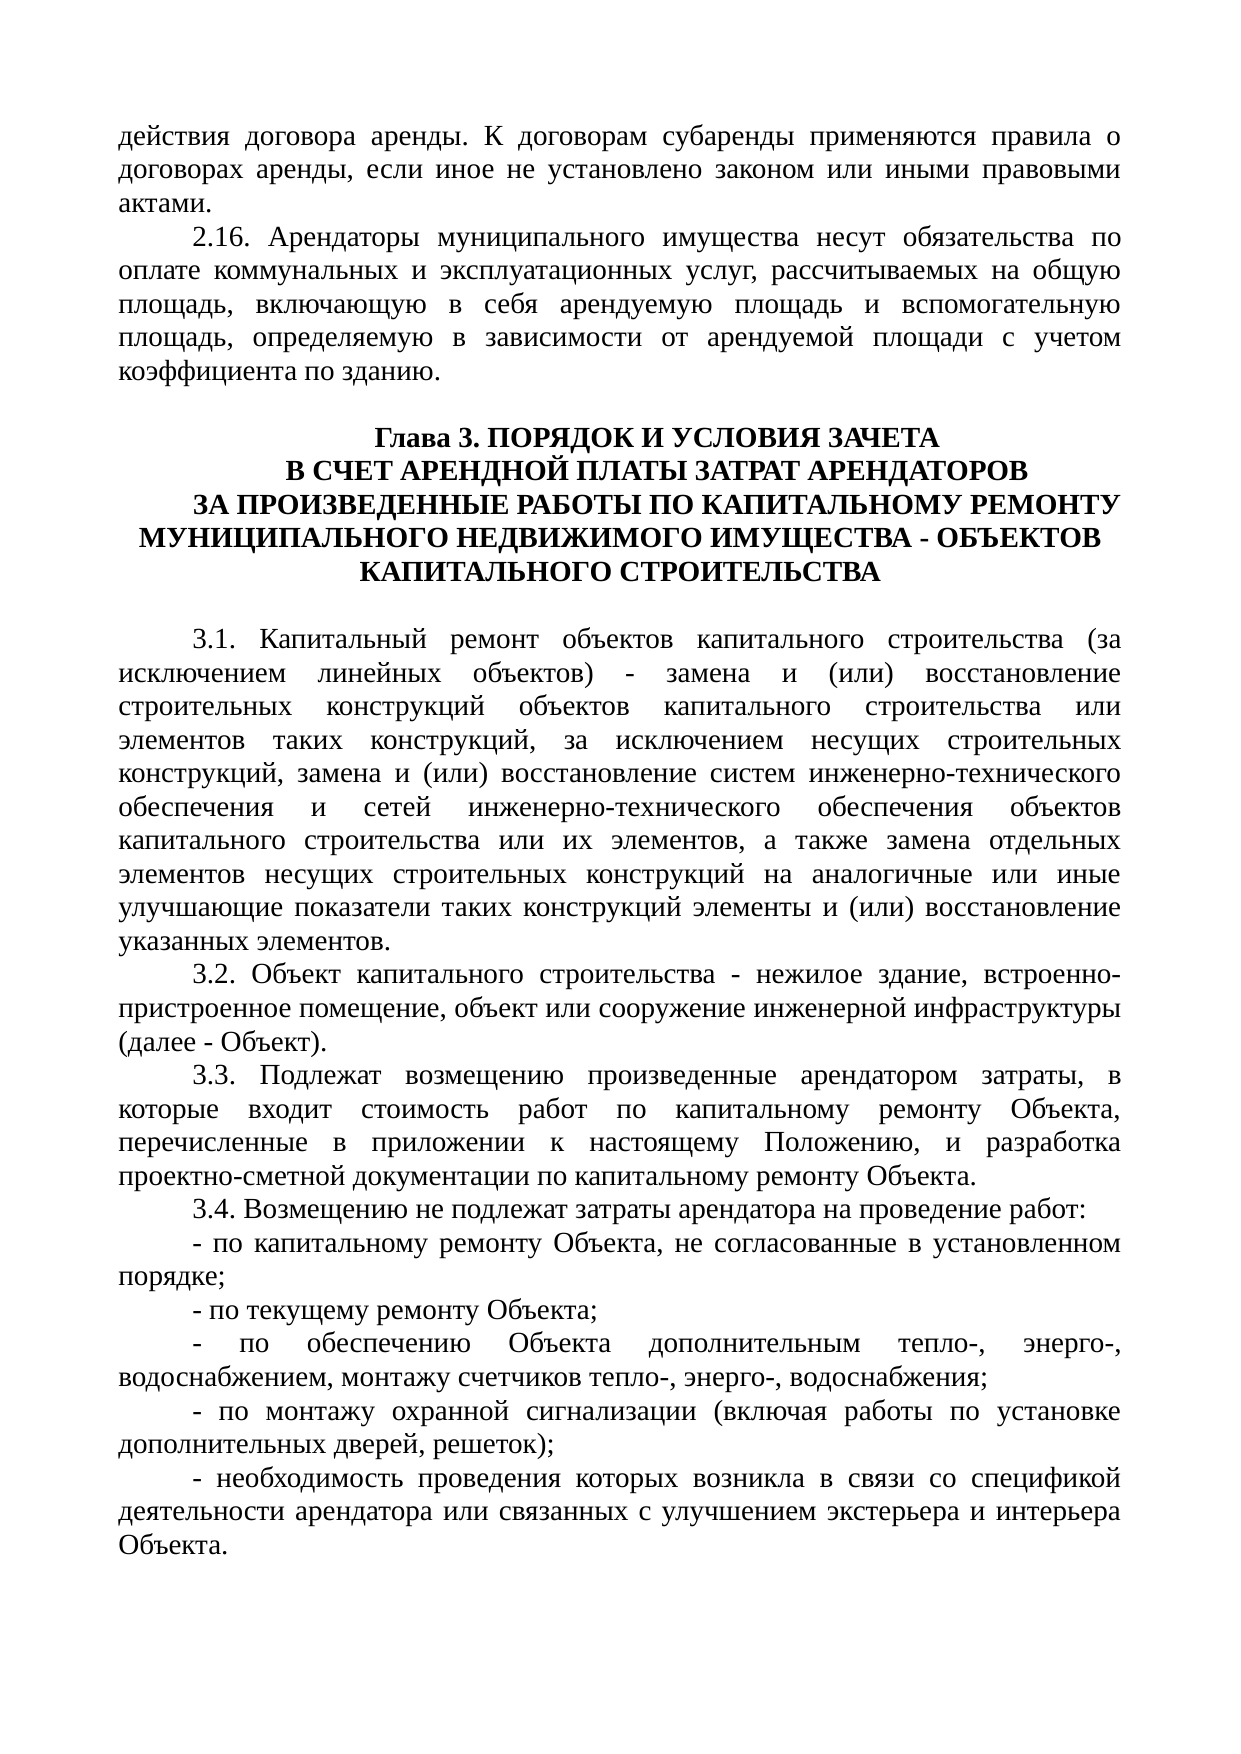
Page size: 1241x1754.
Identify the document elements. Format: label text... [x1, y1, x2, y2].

text - по текущему ремонту Объекта; [118, 1292, 1122, 1326]
text - по капитальному ремонту Объекта, не согласованные в установленном порядке; [118, 1225, 1122, 1292]
text 3.1. Капитальный ремонт объектов капитального строительства (за исключением линейных объектов) - замена и (или) восстановление строительных конструкций объектов капитального строительства или элементов таких конструкций, за исключением несущих строительных конструкций, замена и (или) восстановление систем инженерно-технического обеспечения и сетей инженерно-технического обеспечения объектов капитального строительства или их элементов, а также замена отдельных элементов несущих строительных конструкций на аналогичные или иные улучшающие показатели таких конструкций элементы и (или) восстановление указанных элементов. [118, 621, 1122, 957]
text - по обеспечению Объекта дополнительным тепло-, энерго-, водоснабжением, монтажу счетчиков тепло-, энерго-, водоснабжения; [118, 1326, 1122, 1393]
text действия договора аренды. К договорам субаренды применяются правила о договорах аренды, если иное не установлено законом или иными правовыми актами. [118, 118, 1122, 219]
text ЗА ПРОИЗВЕДЕННЫЕ РАБОТЫ ПО КАПИТАЛЬНОМУ РЕМОНТУ МУНИЦИПАЛЬНОГО НЕДВИЖИМОГО ИМУЩЕСТВА - ОБЪЕКТОВ КАПИТАЛЬНОГО СТРОИТЕЛЬСТВА [118, 487, 1122, 588]
text 2.16. Арендаторы муниципального имущества несут обязательства по оплате коммунальных и эксплуатационных услуг, рассчитываемых на общую площадь, включающую в себя арендуемую площадь и вспомогательную площадь, определяемую в зависимости от арендуемой площади с учетом коэффициента по зданию. [118, 219, 1122, 386]
text Глава 3. ПОРЯДОК И УСЛОВИЯ ЗАЧЕТА [118, 420, 1122, 453]
text - по монтажу охранной сигнализации (включая работы по установке дополнительных дверей, решеток); [118, 1393, 1122, 1460]
text 3.4. Возмещению не подлежат затраты арендатора на проведение работ: [118, 1191, 1122, 1225]
text 3.3. Подлежат возмещению произведенные арендатором затраты, в которые входит стоимость работ по капитальному ремонту Объекта, перечисленные в приложении к настоящему Положению, и разработка проектно-сметной документации по капитальному ремонту Объекта. [118, 1057, 1122, 1191]
text 3.2. Объект капитального строительства - нежилое здание, встроенно-пристроенное помещение, объект или сооружение инженерной инфраструктуры (далее - Объект). [118, 957, 1122, 1057]
text В СЧЕТ АРЕНДНОЙ ПЛАТЫ ЗАТРАТ АРЕНДАТОРОВ [118, 453, 1122, 487]
text - необходимость проведения которых возникла в связи со спецификой деятельности арендатора или связанных с улучшением экстерьера и интерьера Объекта. [118, 1460, 1122, 1560]
